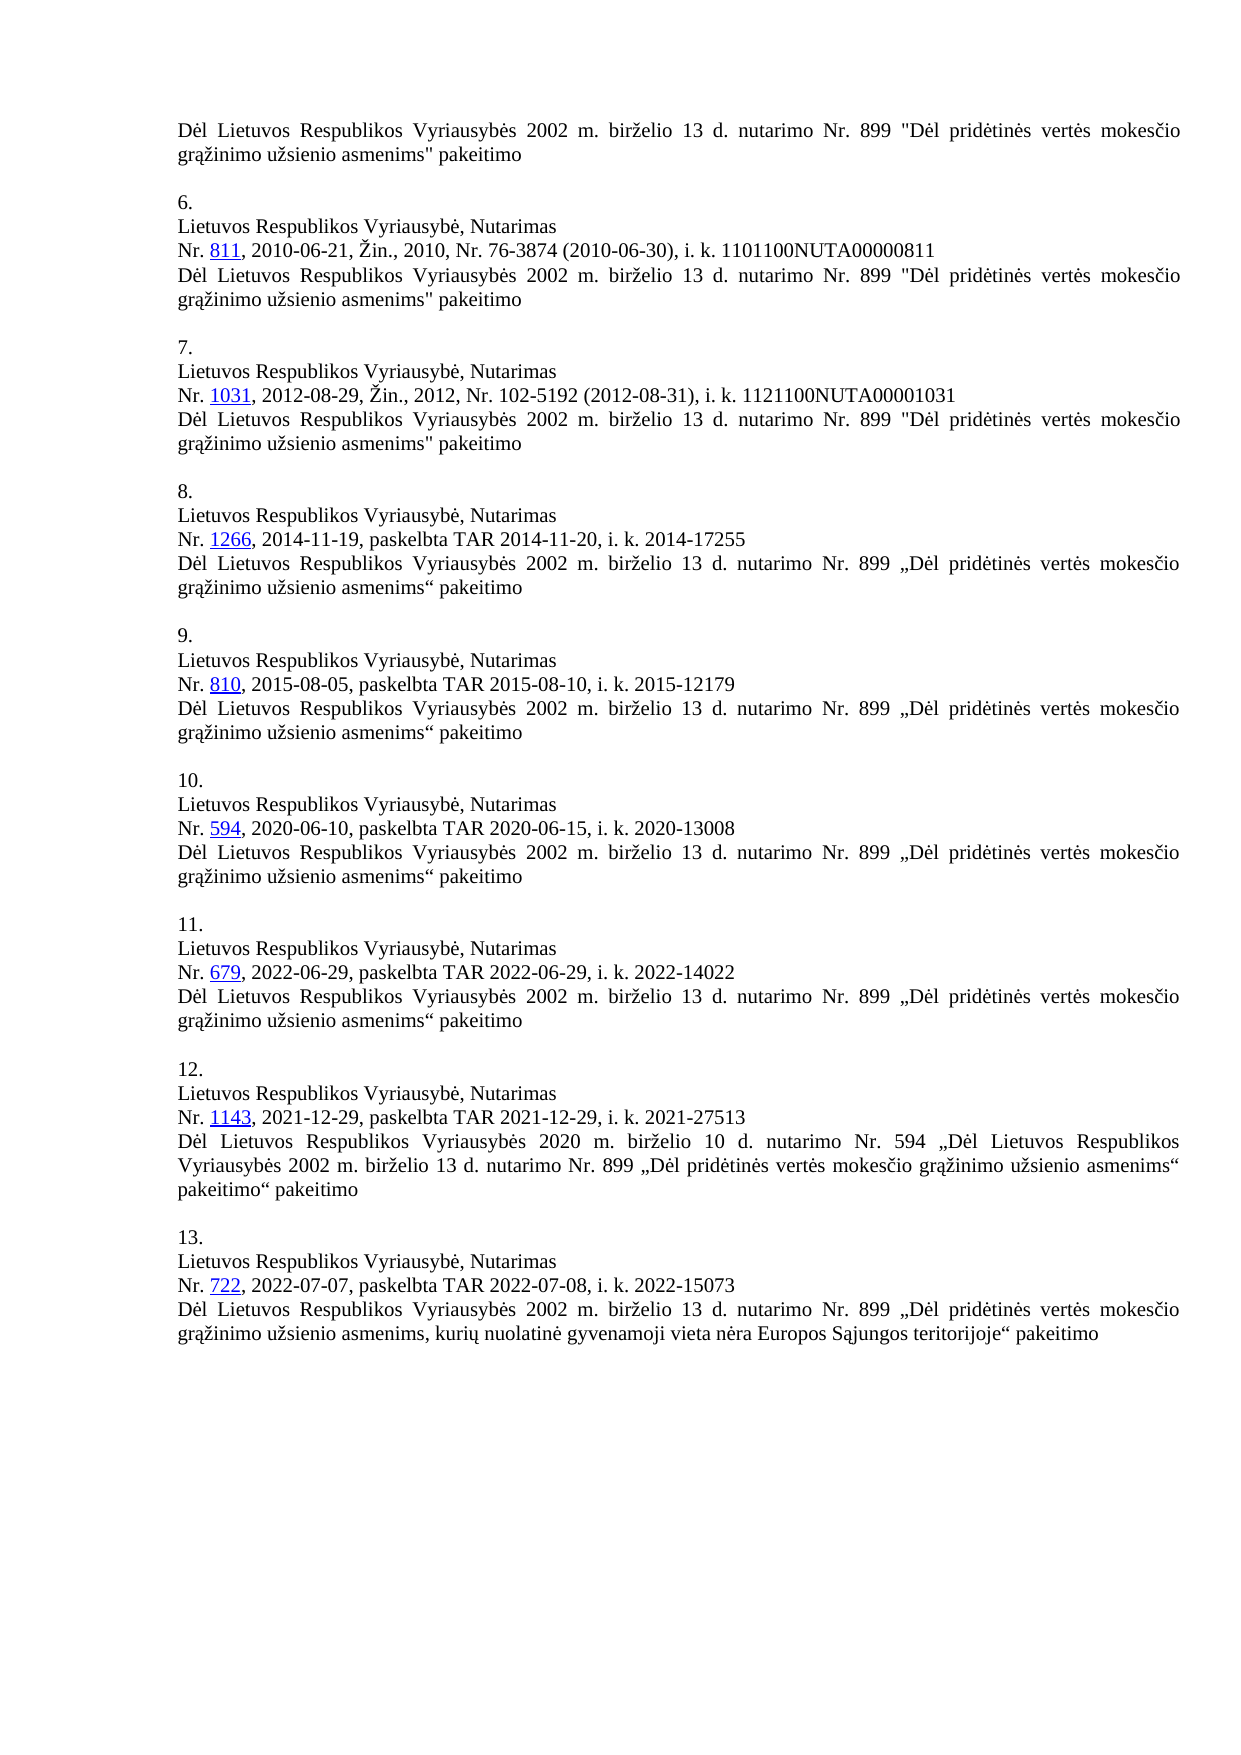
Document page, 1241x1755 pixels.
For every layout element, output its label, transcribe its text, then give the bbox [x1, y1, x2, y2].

text Nr. 722, 2022-07-07, paskelbta TAR 2022-07-08, i. k. 2022-15073 [177, 1273, 1181, 1297]
text Dėl Lietuvos Respublikos Vyriausybės 2002 m. birželio 13 d. nutarimo Nr. 899 „Dėl pridėtinės vertės mokesčio grąžinimo užsienio asmenims“ pakeitimo [177, 696, 1181, 744]
text Dėl Lietuvos Respublikos Vyriausybės 2002 m. birželio 13 d. nutarimo Nr. 899 „Dėl pridėtinės vertės mokesčio grąžinimo užsienio asmenims“ pakeitimo [177, 984, 1181, 1032]
text 7. [177, 335, 1181, 359]
text 13. [177, 1225, 1181, 1249]
text Lietuvos Respublikos Vyriausybė, Nutarimas [177, 1081, 1181, 1105]
text Dėl Lietuvos Respublikos Vyriausybės 2002 m. birželio 13 d. nutarimo Nr. 899 "Dėl pridėtinės vertės mokesčio grąžinimo užsienio asmenims" pakeitimo [177, 262, 1181, 311]
text 11. [177, 912, 1181, 936]
text Nr. 594, 2020-06-10, paskelbta TAR 2020-06-15, i. k. 2020-13008 [177, 816, 1181, 840]
text Dėl Lietuvos Respublikos Vyriausybės 2002 m. birželio 13 d. nutarimo Nr. 899 "Dėl pridėtinės vertės mokesčio grąžinimo užsienio asmenims" pakeitimo [177, 407, 1181, 455]
text Lietuvos Respublikos Vyriausybė, Nutarimas [177, 1249, 1181, 1273]
text 9. [177, 623, 1181, 647]
text Dėl Lietuvos Respublikos Vyriausybės 2002 m. birželio 13 d. nutarimo Nr. 899 "Dėl pridėtinės vertės mokesčio grąžinimo užsienio asmenims" pakeitimo [177, 118, 1181, 166]
text 10. [177, 768, 1181, 792]
text Nr. 810, 2015-08-05, paskelbta TAR 2015-08-10, i. k. 2015-12179 [177, 672, 1181, 696]
text Lietuvos Respublikos Vyriausybė, Nutarimas [177, 792, 1181, 816]
text Dėl Lietuvos Respublikos Vyriausybės 2002 m. birželio 13 d. nutarimo Nr. 899 „Dėl pridėtinės vertės mokesčio grąžinimo užsienio asmenims, kurių nuolatinė gyvenamoji vieta nėra Europos Sąjungos teritorijoje“ pakeitimo [177, 1297, 1181, 1345]
text 12. [177, 1057, 1181, 1081]
text Lietuvos Respublikos Vyriausybė, Nutarimas [177, 647, 1181, 672]
text Dėl Lietuvos Respublikos Vyriausybės 2002 m. birželio 13 d. nutarimo Nr. 899 „Dėl pridėtinės vertės mokesčio grąžinimo užsienio asmenims“ pakeitimo [177, 840, 1181, 888]
text Lietuvos Respublikos Vyriausybė, Nutarimas [177, 214, 1181, 238]
text Nr. 1266, 2014-11-19, paskelbta TAR 2014-11-20, i. k. 2014-17255 [177, 527, 1181, 551]
text Nr. 1143, 2021-12-29, paskelbta TAR 2021-12-29, i. k. 2021-27513 [177, 1105, 1181, 1129]
text Lietuvos Respublikos Vyriausybė, Nutarimas [177, 359, 1181, 383]
text Dėl Lietuvos Respublikos Vyriausybės 2002 m. birželio 13 d. nutarimo Nr. 899 „Dėl pridėtinės vertės mokesčio grąžinimo užsienio asmenims“ pakeitimo [177, 551, 1181, 599]
text Lietuvos Respublikos Vyriausybė, Nutarimas [177, 936, 1181, 960]
text Nr. 811, 2010-06-21, Žin., 2010, Nr. 76-3874 (2010-06-30), i. k. 1101100NUTA00000811 [177, 238, 1181, 262]
text Dėl Lietuvos Respublikos Vyriausybės 2020 m. birželio 10 d. nutarimo Nr. 594 „Dėl Lietuvos Respublikos Vyriausybės 2002 m. birželio 13 d. nutarimo Nr. 899 „Dėl pridėtinės vertės mokesčio grąžinimo užsienio asmenims“ pakeitimo“ pakeitimo [177, 1129, 1181, 1201]
text Lietuvos Respublikos Vyriausybė, Nutarimas [177, 503, 1181, 527]
text Nr. 679, 2022-06-29, paskelbta TAR 2022-06-29, i. k. 2022-14022 [177, 960, 1181, 984]
text Nr. 1031, 2012-08-29, Žin., 2012, Nr. 102-5192 (2012-08-31), i. k. 1121100NUTA00001031 [177, 383, 1181, 407]
text 6. [177, 190, 1181, 214]
text 8. [177, 479, 1181, 503]
